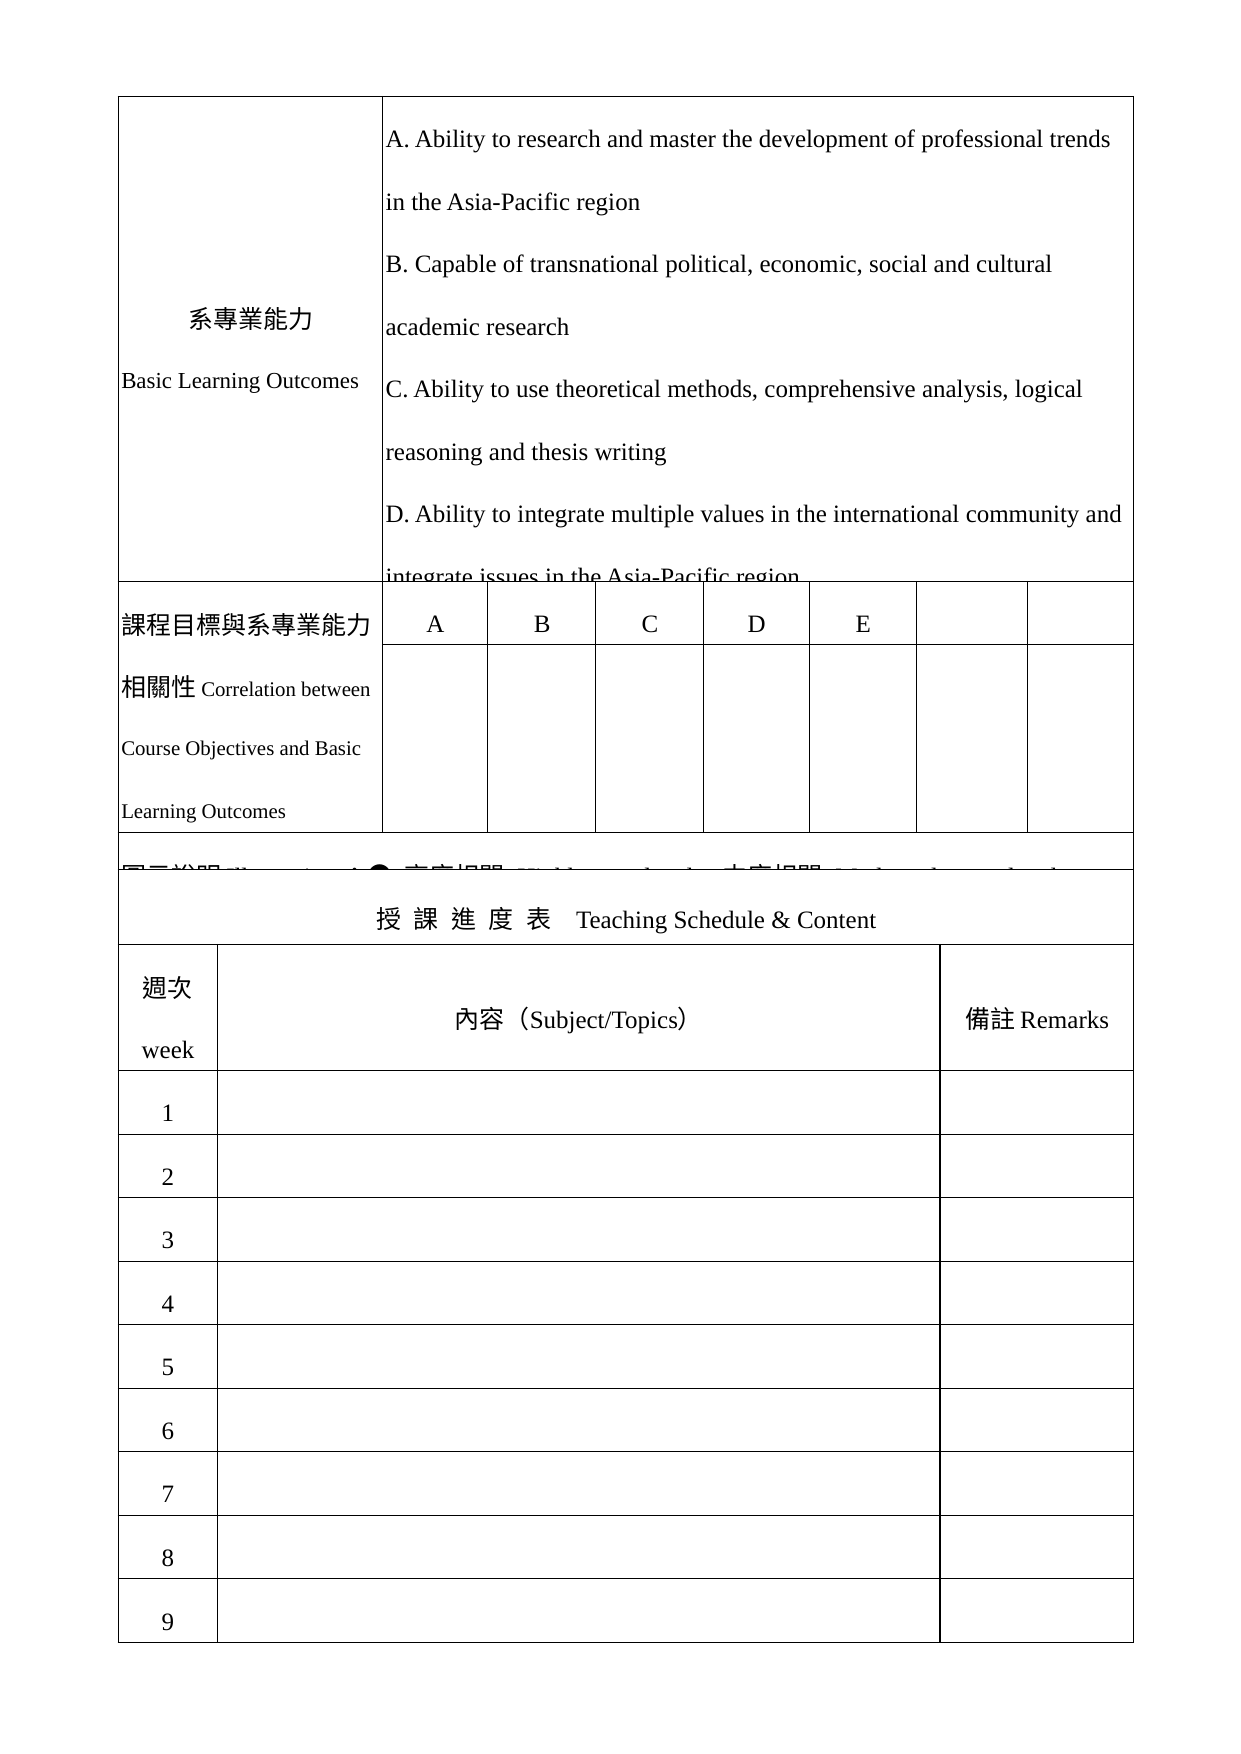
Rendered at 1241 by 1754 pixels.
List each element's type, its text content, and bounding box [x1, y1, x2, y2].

table_cell [917, 645, 1027, 832]
table_cell 9 [119, 1579, 217, 1642]
table_cell 圖示說明Illustration ：● 高度相關 Highly correlated ○中度相關 Moderately correlated [119, 833, 1133, 869]
table_cell E [810, 582, 916, 644]
table_cell 3 [119, 1198, 217, 1261]
table_cell B [488, 582, 595, 644]
table_cell C [596, 582, 703, 644]
table_cell A. Ability to research and master the development of professional trends in the Asia-Pacific region B. Capable of transnational political, economic, social and cultural academic research C. Ability to use theoretical methods, comprehensive analysis, logical reasoning and thesis writing D. Ability to integrate multiple values in the international community and integrate issues in the Asia-Pacific region E. Ability to have a regional presence and independently conduct research and teaching mainly in the Asia-Pacific region A具有亞太區域研究與掌握專業趨勢發展的能力 B具有跨國政治經濟與社會文化學術研究的能力 C具備運用理論方法、綜合分析、邏輯推理與論文撰寫能力 D具有國際社會多元價值議題、亞太區域議題整合的能力 E具有區域駐點與獨立進行以亞太區域為主體之研究教學能力 [383, 97, 1133, 581]
table_cell [941, 1135, 1133, 1197]
table_cell [941, 1579, 1133, 1642]
table_cell [218, 1071, 939, 1133]
table_cell [1028, 582, 1133, 644]
table_cell 課程目標與系專業能力相關性Correlation between Course Objectives and Basic Learning Outcomes [119, 582, 382, 832]
table_cell [596, 645, 703, 832]
table_cell [941, 1325, 1133, 1388]
table_cell 1 [119, 1071, 217, 1133]
table_cell 週次 week [119, 945, 217, 1070]
table_cell 6 [119, 1389, 217, 1451]
table_cell 2 [119, 1135, 217, 1197]
table_cell [383, 645, 487, 832]
table_cell [218, 1198, 939, 1261]
table_cell [218, 1516, 939, 1578]
table_cell [941, 1262, 1133, 1324]
table_cell [810, 645, 916, 832]
table_cell [218, 1325, 939, 1388]
table_cell [941, 1389, 1133, 1451]
table_cell 授 課 進 度 表 Teaching Schedule & Content [119, 870, 1133, 944]
table_cell [941, 1198, 1133, 1261]
table_cell [1028, 645, 1133, 832]
table_cell A [383, 582, 487, 644]
table_cell [941, 1516, 1133, 1578]
table_cell [917, 582, 1027, 644]
table_cell [218, 1452, 939, 1515]
table_cell [218, 1135, 939, 1197]
table_cell [941, 1452, 1133, 1515]
table_cell [218, 1262, 939, 1324]
table_cell 7 [119, 1452, 217, 1515]
table_cell 系專業能力 Basic Learning Outcomes [119, 97, 382, 581]
table_cell [488, 645, 595, 832]
table_cell 8 [119, 1516, 217, 1578]
table_cell [218, 1579, 939, 1642]
table_cell 4 [119, 1262, 217, 1324]
table_cell [704, 645, 809, 832]
table_cell 5 [119, 1325, 217, 1388]
table_cell [941, 1071, 1133, 1133]
table_cell 內容（Subject/Topics） [218, 945, 939, 1070]
table_cell D [704, 582, 809, 644]
table_cell 備註Remarks [941, 945, 1133, 1070]
table_cell [218, 1389, 939, 1451]
